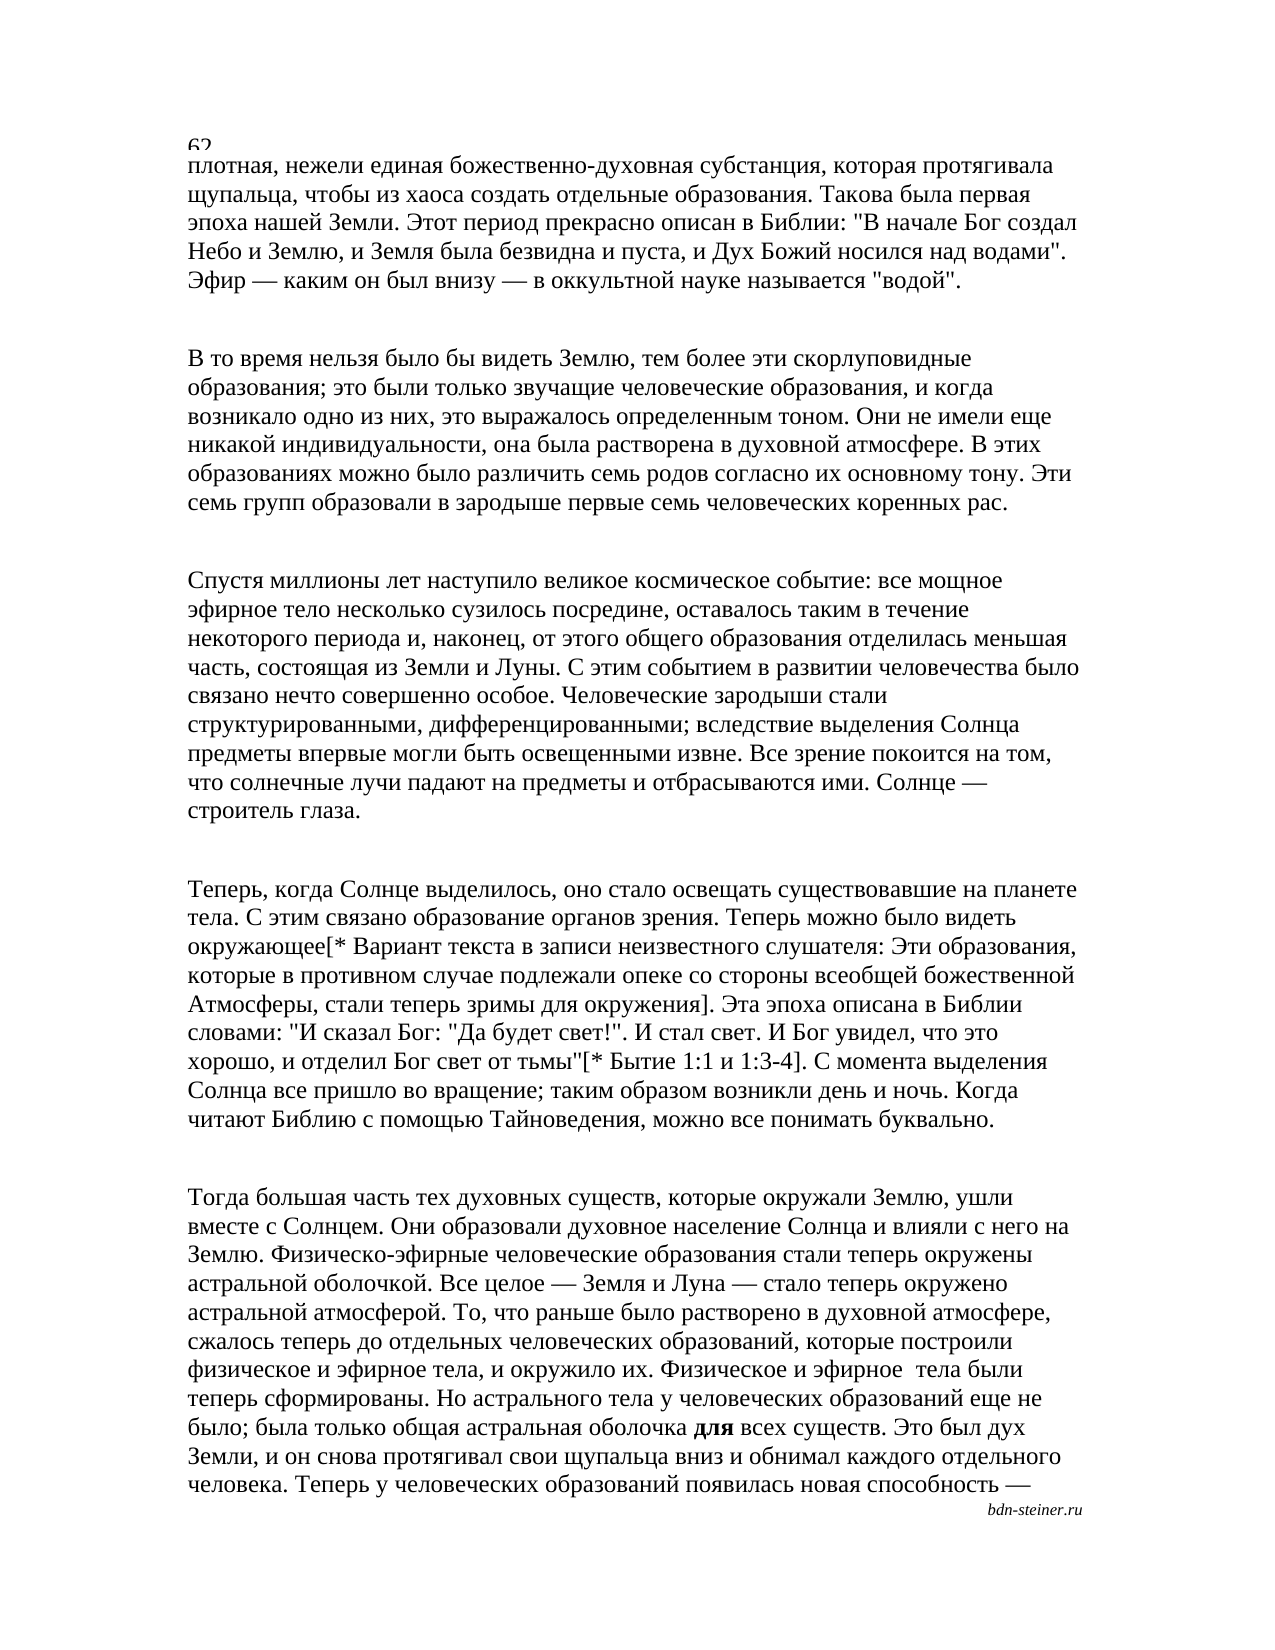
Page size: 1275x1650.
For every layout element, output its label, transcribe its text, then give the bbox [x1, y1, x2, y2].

text Тогда большая часть тех духовных существ, которые окружали Землю, ушли вместе с Солнцем. Они образовали духовное население Солнца и влияли с него на Землю. Физическо-эфирные человеческие образования стали теперь окружены астральной оболочкой. Все целое — Земля и Луна — стало теперь окружено астральной атмосферой. То, что раньше было растворено в духовной атмосфере, сжалось теперь до отдельных человеческих образований, которые построили физическое и эфирное тела, и окружило их. Физическое и эфирное тела были теперь сформированы. Но астрального тела у человеческих образований еще не было; была только общая астральная оболочка для всех существ. Это был дух Земли, и он снова протягивал свои щупальца вниз и обнимал каждого отдельного человека. Теперь у человеческих образований появилась новая способность — [187, 1182, 1087, 1498]
text В то время нельзя было бы видеть Землю, тем более эти скорлуповидные образования; это были только звучащие человеческие образования, и когда возникало одно из них, это выражалось определенным тоном. Они не имели еще никакой индивидуальности, она была растворена в духовной атмосфере. В этих образованиях можно было различить семь родов согласно их основному тону. Эти семь групп образовали в зародыше первые семь человеческих коренных рас. [187, 343, 1087, 516]
text Теперь, когда Солнце выделилось, оно стало освещать существовавшие на планете тела. С этим связано образование органов зрения. Теперь можно было видеть окружающее[* Вариант текста в записи неизвестного слушателя: Эти образования, которые в противном случае подлежали опеке со стороны всеобщей божественной Атмосферы, стали теперь зримы для окружения]. Эта эпоха описана в Библии словами: "И сказал Бог: "Да будет свет!". И стал свет. И Бог увидел, что это хорошо, и отделил Бог свет от тьмы"[* Бытие 1:1 и 1:3-4]. С момента выделения Солнца все пришло во вращение; таким образом возникли день и ночь. Когда читают Библию с помощью Тайноведения, можно все понимать буквально. [187, 874, 1087, 1132]
text плотная, нежели единая божественно-духовная субстанция, которая протягивала щупальца, чтобы из хаоса создать отдельные образования. Такова была первая эпоха нашей Земли. Этот период прекрасно описан в Библии: "В начале Бог создал Небо и Землю, и Земля была безвидна и пуста, и Дух Божий носился над водами". Эфир — каким он был внизу — в оккультной науке называется "водой". [187, 150, 1087, 294]
text Спустя миллионы лет наступило великое космическое событие: все мощное эфирное тело несколько сузилось посредине, оставалось таким в течение некоторого периода и, наконец, от этого общего образования отделилась меньшая часть, состоящая из Земли и Луны. С этим событием в развитии человечества было связано нечто совершенно особое. Человеческие зародыши стали структурированными, дифференцированными; вследствие выделения Солнца предметы впервые могли быть освещенными извне. Все зрение покоится на том, что солнечные лучи падают на предметы и отбрасываются ими. Солнце — строитель глаза. [187, 565, 1087, 824]
